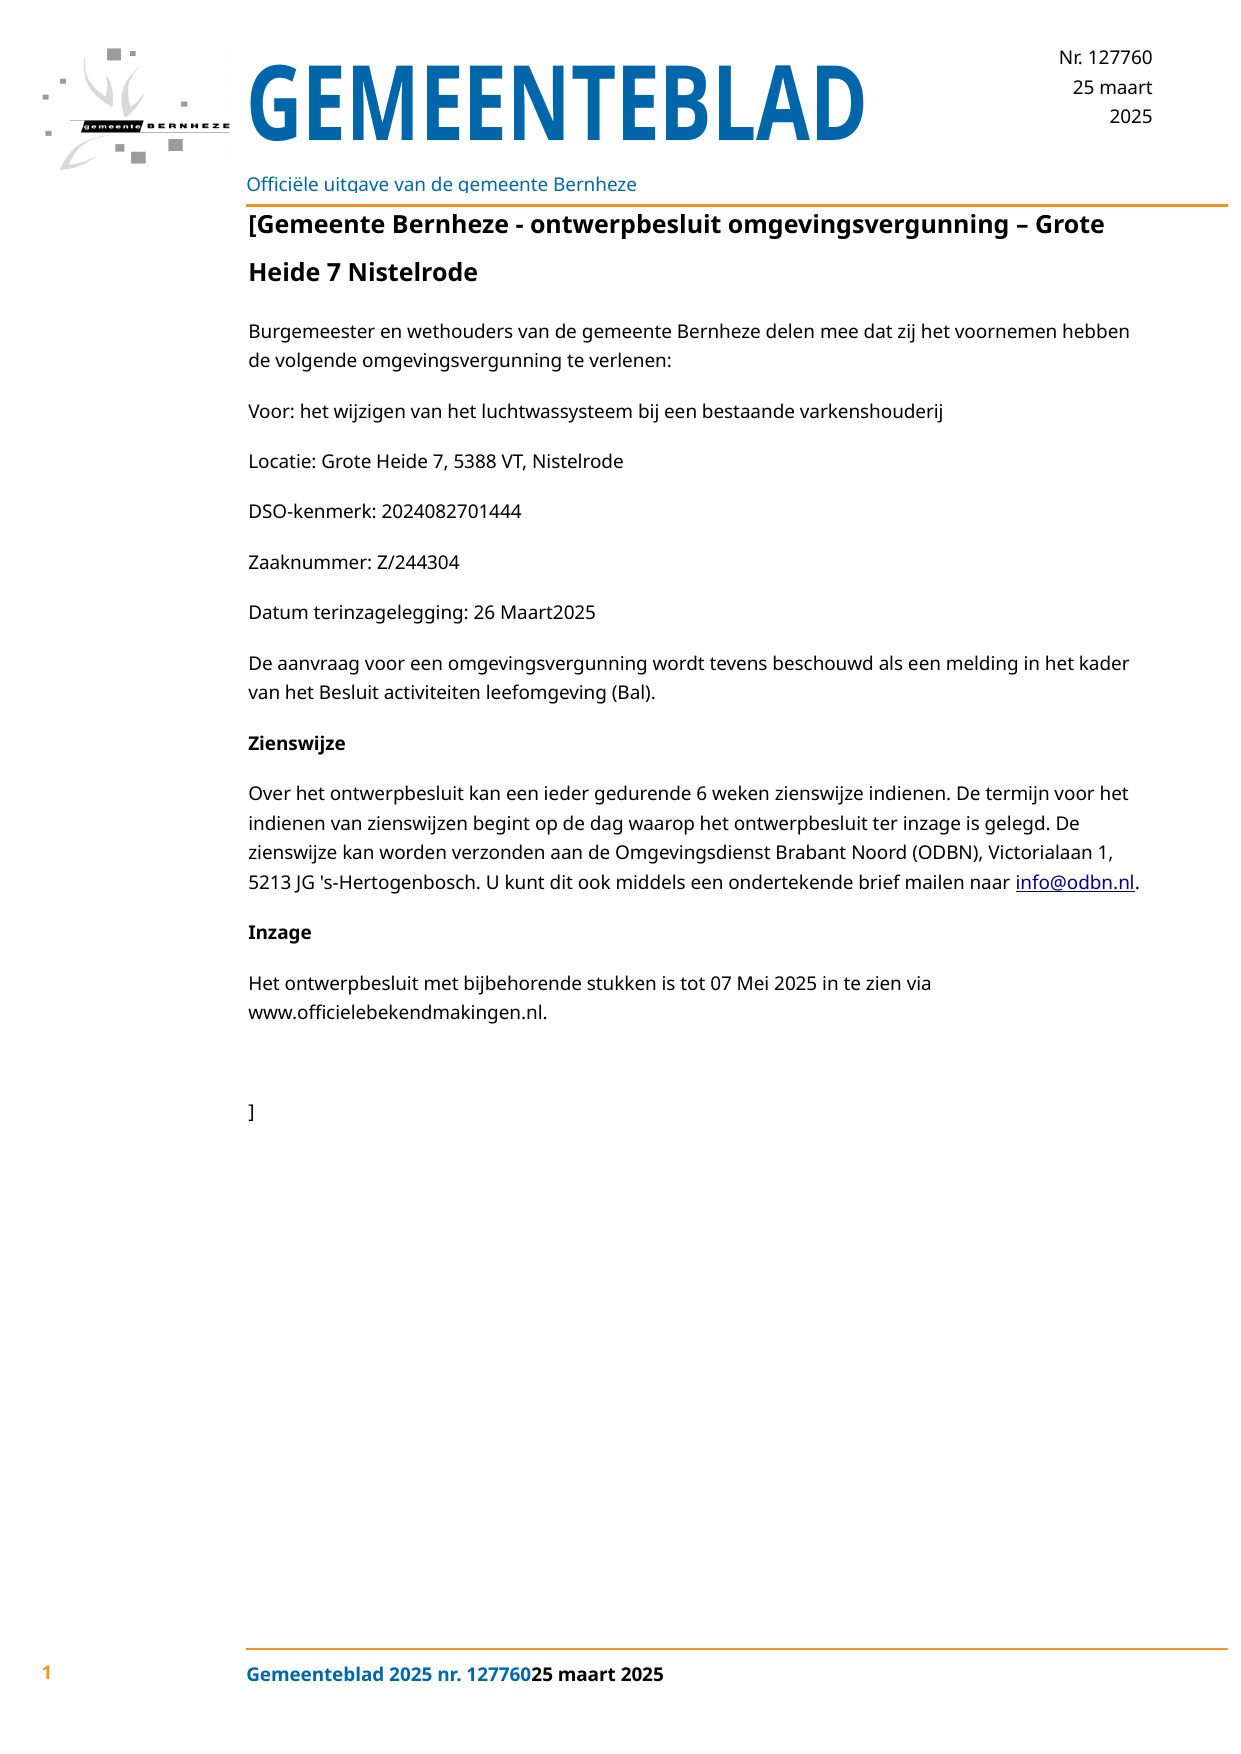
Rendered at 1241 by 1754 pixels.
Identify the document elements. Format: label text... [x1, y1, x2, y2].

text ] [248, 1098, 1152, 1123]
text Inzage [248, 919, 1152, 945]
text [Gemeente Bernheze - ontwerpbesluit omgevingsvergunning – Grote Heide 7 Nistelrode [248, 207, 1152, 288]
text Zaaknummer: Z/244304 [248, 549, 1152, 575]
text Voor: het wijzigen van het luchtwassysteem bij een bestaande varkenshouderij [248, 398, 1152, 424]
text Over het ontwerpbesluit kan een ieder gedurende 6 weken zienswijze indienen. De termijn voor het indienen van zienswijzen begint op de dag waarop het ontwerpbesluit ter inzage is gelegd. De zienswijze kan worden verzonden aan de Omgevingsdienst Brabant Noord (ODBN), Victorialaan 1, 5213 JG 's-Hertogenbosch. U kunt dit ook middels een ondertekende brief mailen naar info@odbn.nl. [248, 780, 1152, 895]
text Locatie: Grote Heide 7, 5388 VT, Nistelrode [248, 448, 1152, 474]
text Het ontwerpbesluit met bijbehorende stukken is tot 07 Mei 2025 in te zien via www.officielebekendmakingen.nl. [248, 970, 1152, 1025]
text De aanvraag voor een omgevingsvergunning wordt tevens beschouwd als een melding in het kader van het Besluit activiteiten leefomgeving (Bal). [248, 650, 1152, 705]
picture [41, 47, 231, 172]
text Zienswijze [248, 730, 1152, 756]
text Datum terinzagelegging: 26 Maart2025 [248, 599, 1152, 625]
text Burgemeester en wethouders van de gemeente Bernheze delen mee dat zij het voornemen hebben de volgende omgevingsvergunning te verlenen: [248, 318, 1152, 373]
text DSO-kenmerk: 2024082701444 [248, 499, 1152, 524]
